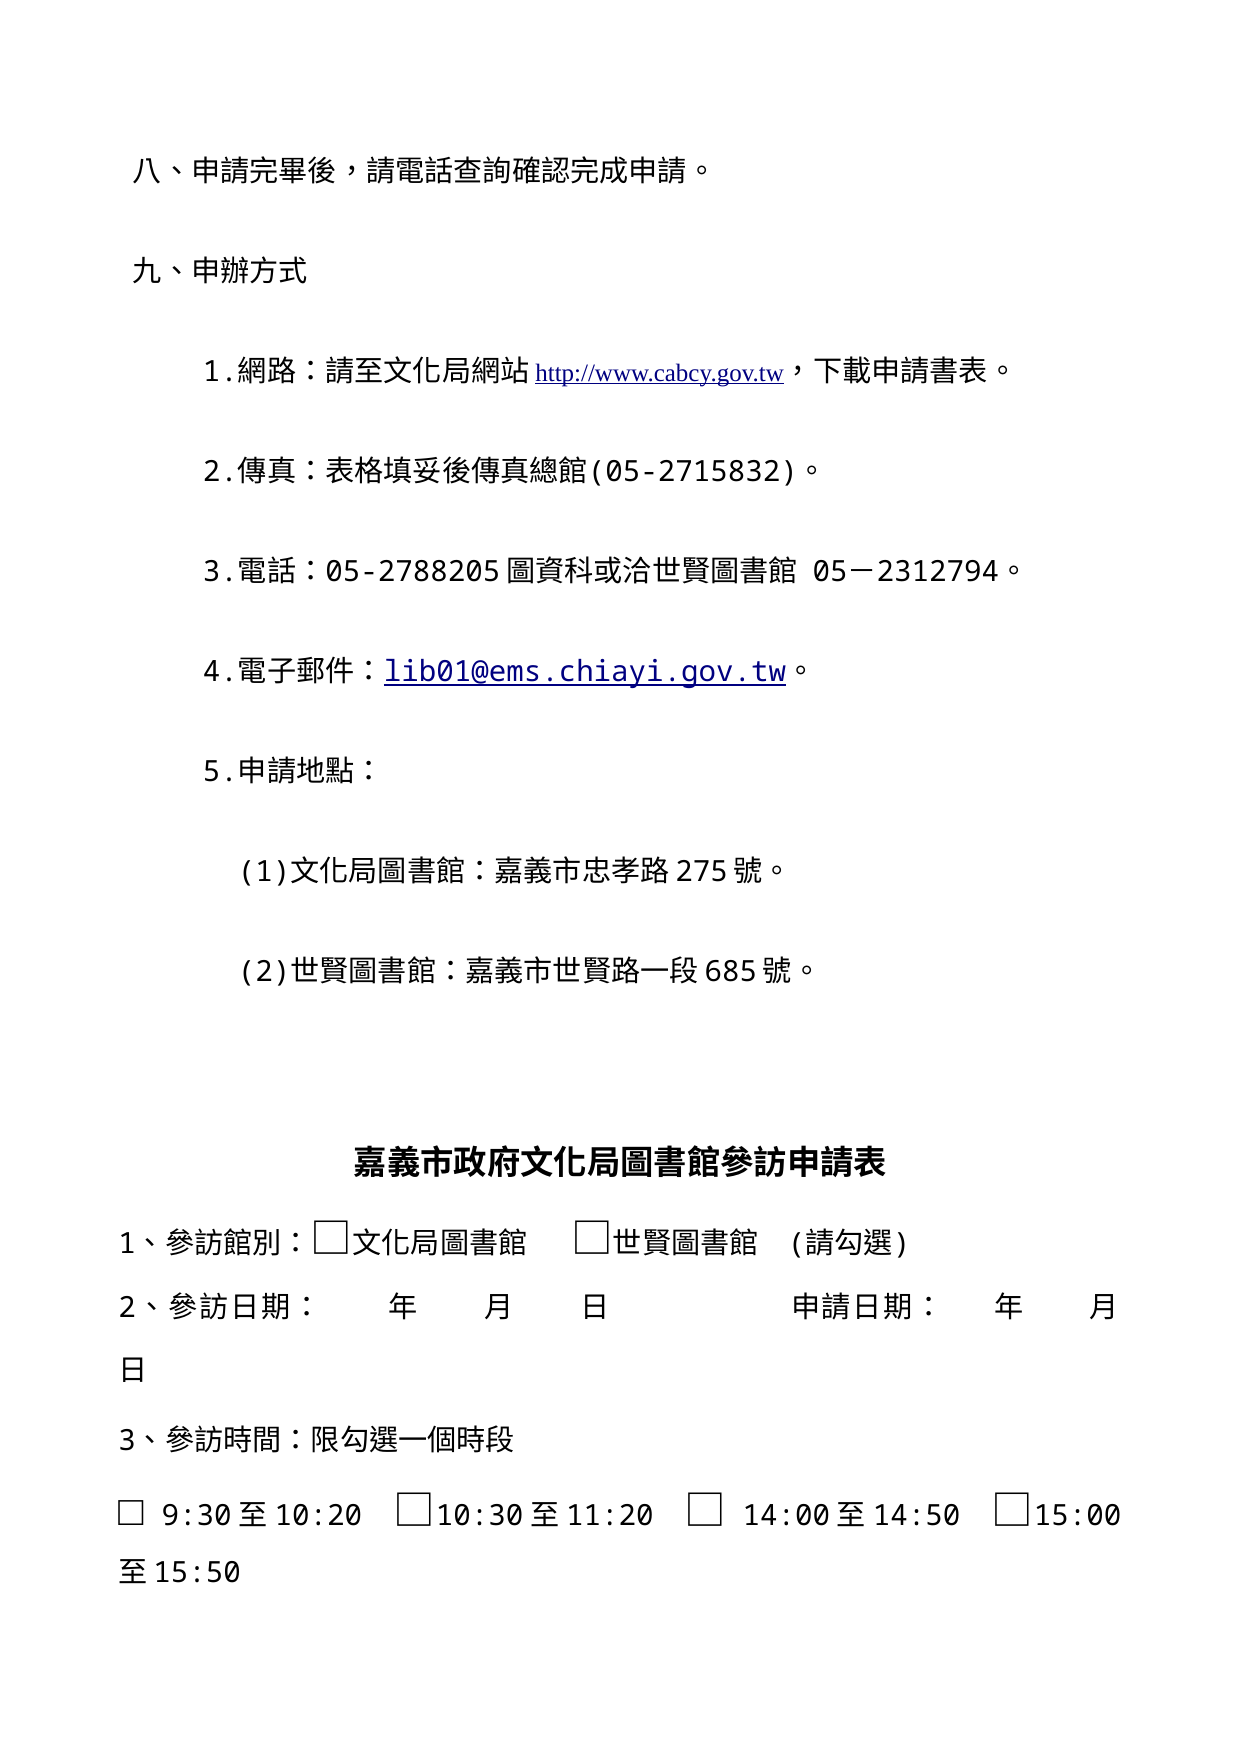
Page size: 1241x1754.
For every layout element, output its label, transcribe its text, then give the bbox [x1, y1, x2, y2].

text □ 9:30至10:20 □10:30至11:20 □ 14:00至14:50 □15:00至15:50 [118, 1466, 1122, 1591]
text 嘉義市政府文化局圖書館參訪申請表 [118, 1141, 1122, 1182]
text 4.電子郵件：lib01@ems.chiayi.gov.tw。 [133, 627, 1122, 689]
text 1、參訪館別：□文化局圖書館 □世賢圖書館 (請勾選) [118, 1194, 1122, 1256]
text 3、參訪時間：限勾選一個時段 [118, 1396, 1122, 1459]
text (2)世賢圖書館：嘉義市世賢路一段685號。 [133, 927, 1122, 989]
text 2.傳真：表格填妥後傳真總館(05-2715832)。 [133, 427, 1122, 489]
text 5.申請地點： [133, 727, 1122, 789]
text 八、申請完畢後，請電話查詢確認完成申請。 [133, 127, 1122, 189]
text (1)文化局圖書館：嘉義市忠孝路275號。 [133, 827, 1122, 889]
text 3.電話：05-2788205圖資科或洽世賢圖書館 05－2312794。 [133, 527, 1122, 589]
text 九、申辦方式 [133, 227, 1122, 289]
text 1.網路：請至文化局網站http://www.cabcy.gov.tw，下載申請書表。 [133, 327, 1122, 389]
text 2、參訪日期： 年 月 日 申請日期： 年 月 日 [118, 1264, 1122, 1389]
